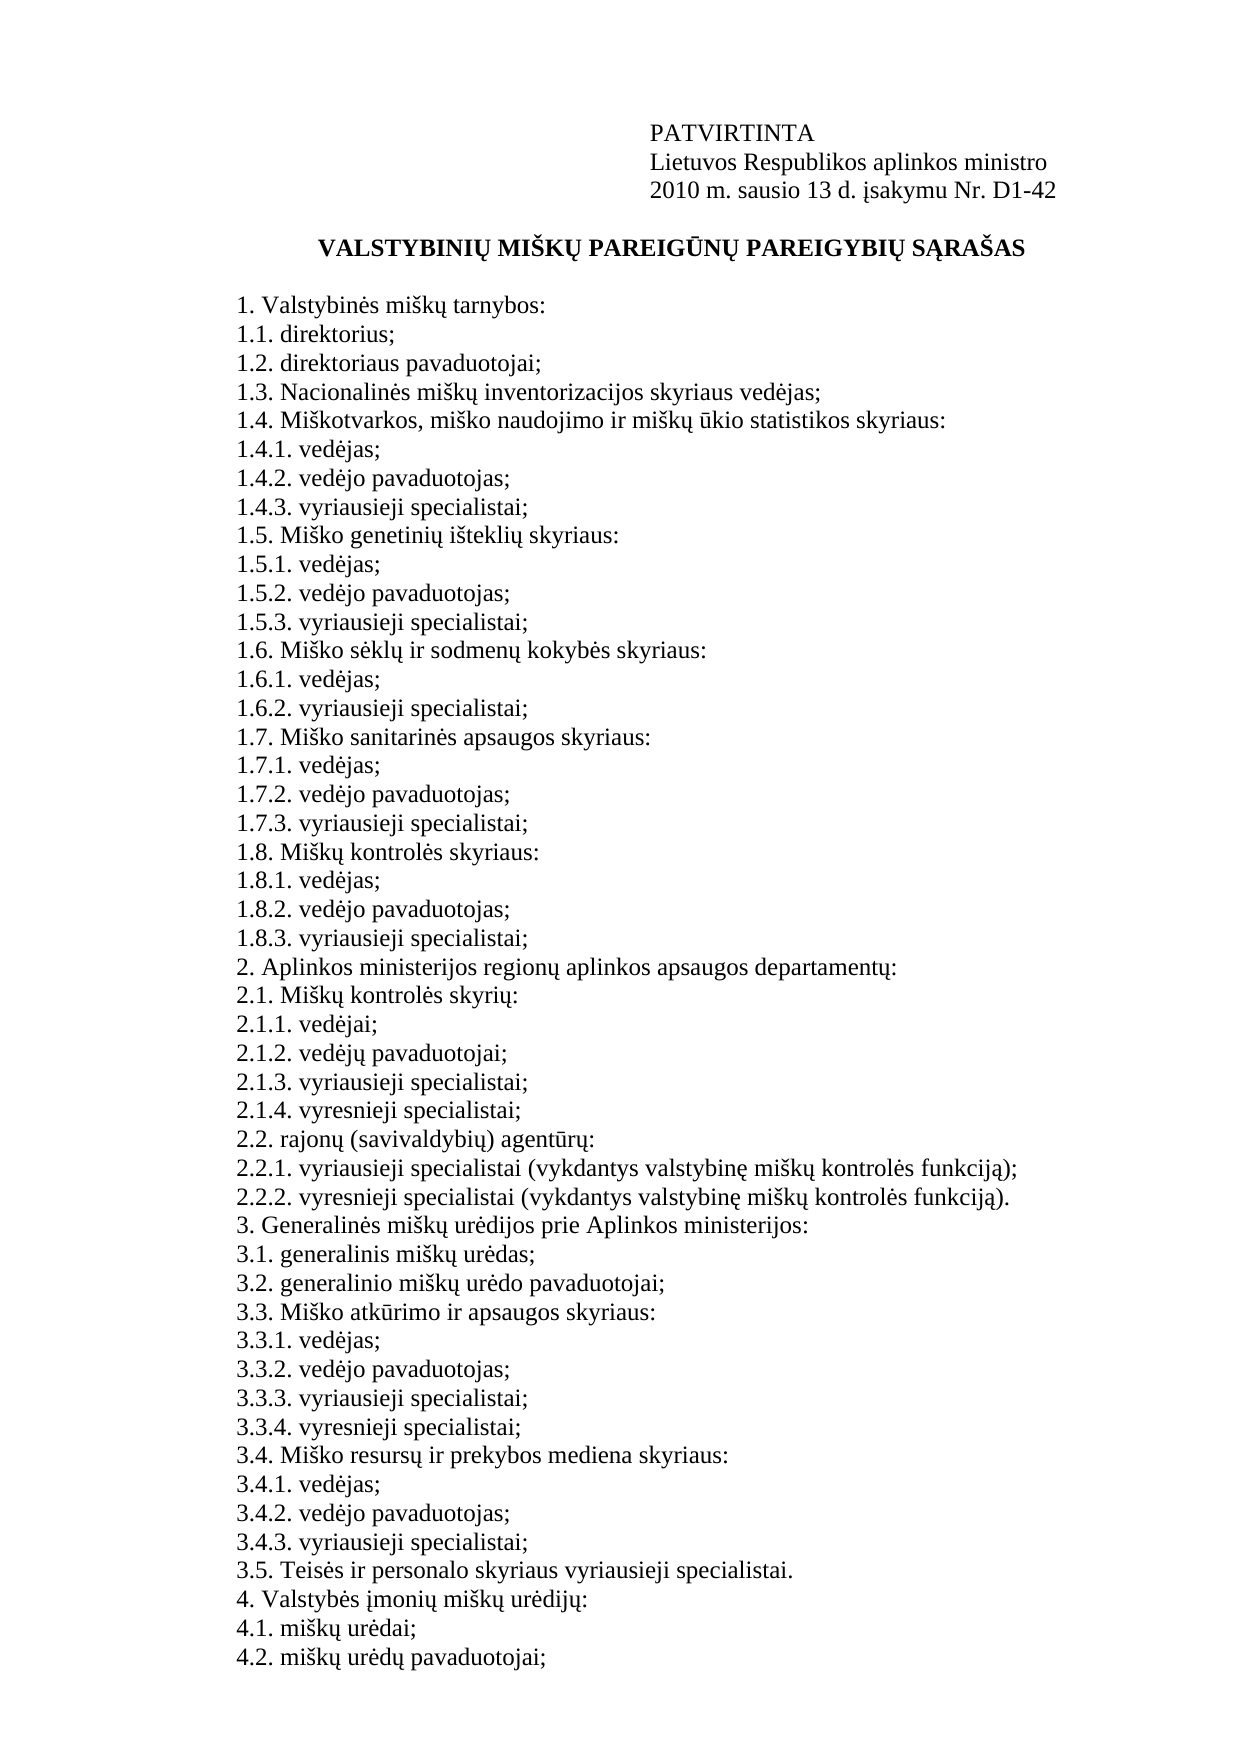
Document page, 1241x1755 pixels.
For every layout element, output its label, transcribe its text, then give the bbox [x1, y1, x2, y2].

text 1.5. Miško genetinių išteklių skyriaus: [177, 521, 1166, 549]
text 1.8.3. vyriausieji specialistai; [177, 923, 1166, 952]
text 1.4.3. vyriausieji specialistai; [177, 492, 1166, 521]
text 1. Valstybinės miškų tarnybos: [177, 291, 1166, 319]
text 3.4.3. vyriausieji specialistai; [177, 1527, 1166, 1556]
text 3.3.2. vedėjo pavaduotojas; [177, 1354, 1166, 1383]
text 1.6.2. vyriausieji specialistai; [177, 693, 1166, 722]
text 2010 m. sausio 13 d. įsakymu Nr. D1-42 [649, 176, 1166, 204]
text 1.7.3. vyriausieji specialistai; [177, 808, 1166, 837]
text PATVIRTINTA [649, 118, 1166, 147]
text 1.1. direktorius; [177, 319, 1166, 348]
text 2.1.1. vedėjai; [177, 1009, 1166, 1038]
text 3.4. Miško resursų ir prekybos mediena skyriaus: [177, 1441, 1166, 1469]
text 2.1.3. vyriausieji specialistai; [177, 1067, 1166, 1096]
text 4.1. miškų urėdai; [177, 1613, 1166, 1642]
text 1.4. Miškotvarkos, miško naudojimo ir miškų ūkio statistikos skyriaus: [177, 406, 1166, 434]
text 1.6. Miško sėklų ir sodmenų kokybės skyriaus: [177, 636, 1166, 664]
text 1.5.3. vyriausieji specialistai; [177, 607, 1166, 636]
text 2.1.4. vyresnieji specialistai; [177, 1096, 1166, 1124]
text 4.2. miškų urėdų pavaduotojai; [177, 1642, 1166, 1671]
text 2.2.1. vyriausieji specialistai (vykdantys valstybinę miškų kontrolės funkciją); [177, 1153, 1166, 1182]
text 1.7.1. vedėjas; [177, 751, 1166, 779]
text VALSTYBINIŲ MIŠKŲ PAREIGŪNŲ PAREIGYBIŲ SĄRAŠAS [177, 233, 1166, 262]
text 1.6.1. vedėjas; [177, 664, 1166, 693]
text 1.5.2. vedėjo pavaduotojas; [177, 578, 1166, 607]
text 1.2. direktoriaus pavaduotojai; [177, 348, 1166, 377]
text 1.4.2. vedėjo pavaduotojas; [177, 463, 1166, 492]
text 2.2.2. vyresnieji specialistai (vykdantys valstybinę miškų kontrolės funkciją). [177, 1182, 1166, 1211]
text 2.2. rajonų (savivaldybių) agentūrų: [177, 1124, 1166, 1153]
text 3.4.2. vedėjo pavaduotojas; [177, 1498, 1166, 1527]
text 1.4.1. vedėjas; [177, 434, 1166, 463]
text 1.8. Miškų kontrolės skyriaus: [177, 837, 1166, 866]
text 3.5. Teisės ir personalo skyriaus vyriausieji specialistai. [177, 1556, 1166, 1584]
text 2.1.2. vedėjų pavaduotojai; [177, 1038, 1166, 1067]
text 3. Generalinės miškų urėdijos prie Aplinkos ministerijos: [177, 1211, 1166, 1239]
text 1.8.2. vedėjo pavaduotojas; [177, 894, 1166, 923]
text 1.7. Miško sanitarinės apsaugos skyriaus: [177, 722, 1166, 751]
text 1.8.1. vedėjas; [177, 866, 1166, 894]
text 3.3.4. vyresnieji specialistai; [177, 1412, 1166, 1441]
text 2. Aplinkos ministerijos regionų aplinkos apsaugos departamentų: [177, 952, 1166, 981]
text 3.4.1. vedėjas; [177, 1469, 1166, 1498]
text 2.1. Miškų kontrolės skyrių: [177, 981, 1166, 1009]
text Lietuvos Respublikos aplinkos ministro [649, 147, 1166, 176]
text 1.7.2. vedėjo pavaduotojas; [177, 779, 1166, 808]
text 3.1. generalinis miškų urėdas; [177, 1239, 1166, 1268]
text 4. Valstybės įmonių miškų urėdijų: [177, 1584, 1166, 1613]
text 3.3. Miško atkūrimo ir apsaugos skyriaus: [177, 1297, 1166, 1326]
text 3.2. generalinio miškų urėdo pavaduotojai; [177, 1268, 1166, 1297]
text 3.3.3. vyriausieji specialistai; [177, 1383, 1166, 1412]
text 1.3. Nacionalinės miškų inventorizacijos skyriaus vedėjas; [177, 377, 1166, 406]
text 3.3.1. vedėjas; [177, 1326, 1166, 1354]
text 1.5.1. vedėjas; [177, 549, 1166, 578]
